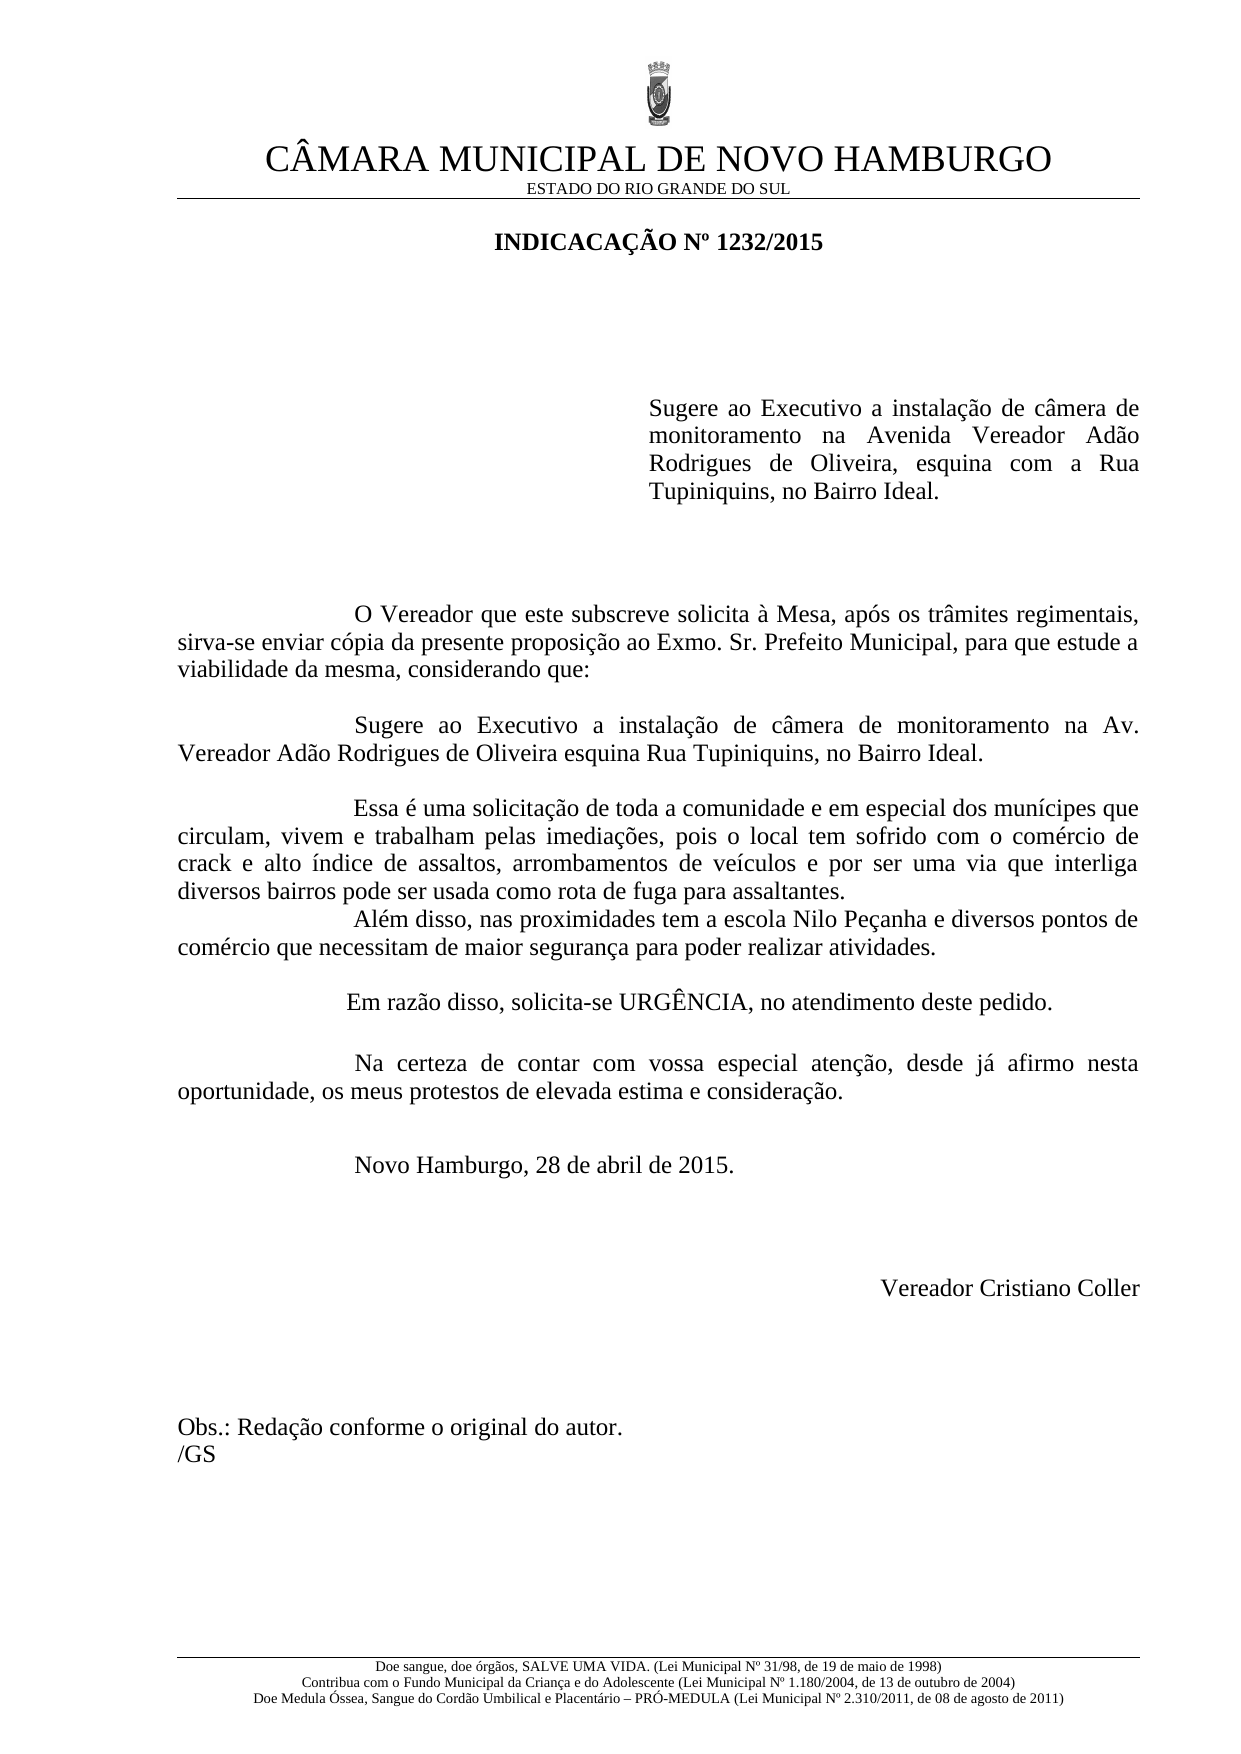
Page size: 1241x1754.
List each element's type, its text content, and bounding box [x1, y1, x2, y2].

text Obs.: Redação conforme o original do autor. [177, 1413, 1140, 1441]
text Sugere ao Executivo a instalação de câmera de monitoramento na Av. Vereador Adão Rodrigues de Oliveira esquina Rua Tupiniquins, no Bairro Ideal. [177, 711, 1140, 766]
text Essa é uma solicitação de toda a comunidade e em especial dos munícipes que circulam, vivem e trabalham pelas imediações, pois o local tem sofrido com o comércio de crack e alto índice de assaltos, arrombamentos de veículos e por ser uma via que interliga diversos bairros pode ser usada como rota de fuga para assaltantes. [177, 794, 1140, 905]
text Novo Hamburgo, 28 de abril de 2015. [177, 1151, 1140, 1179]
text Em razão disso, solicita-se URGÊNCIA, no atendimento deste pedido. [177, 988, 1140, 1016]
text /GS [177, 1441, 1140, 1468]
text Na certeza de contar com vossa especial atenção, desde já afirmo nesta oportunidade, os meus protestos de elevada estima e consideração. [177, 1049, 1140, 1105]
text O Vereador que este subscreve solicita à Mesa, após os trâmites regimentais, sirva-se enviar cópia da presente proposição ao Exmo. Sr. Prefeito Municipal, para que estude a viabilidade da mesma, considerando que: [177, 600, 1140, 683]
text INDICACAÇÃO Nº 1232/2015 [177, 228, 1140, 256]
text Vereador Cristiano Coller [177, 1274, 1140, 1302]
text Além disso, nas proximidades tem a escola Nilo Peçanha e diversos pontos de comércio que necessitam de maior segurança para poder realizar atividades. [177, 905, 1140, 960]
text Sugere ao Executivo a instalação de câmera de monitoramento na Avenida Vereador Adão Rodrigues de Oliveira, esquina com a Rua Tupiniquins, no Bairro Ideal. [649, 394, 1140, 504]
